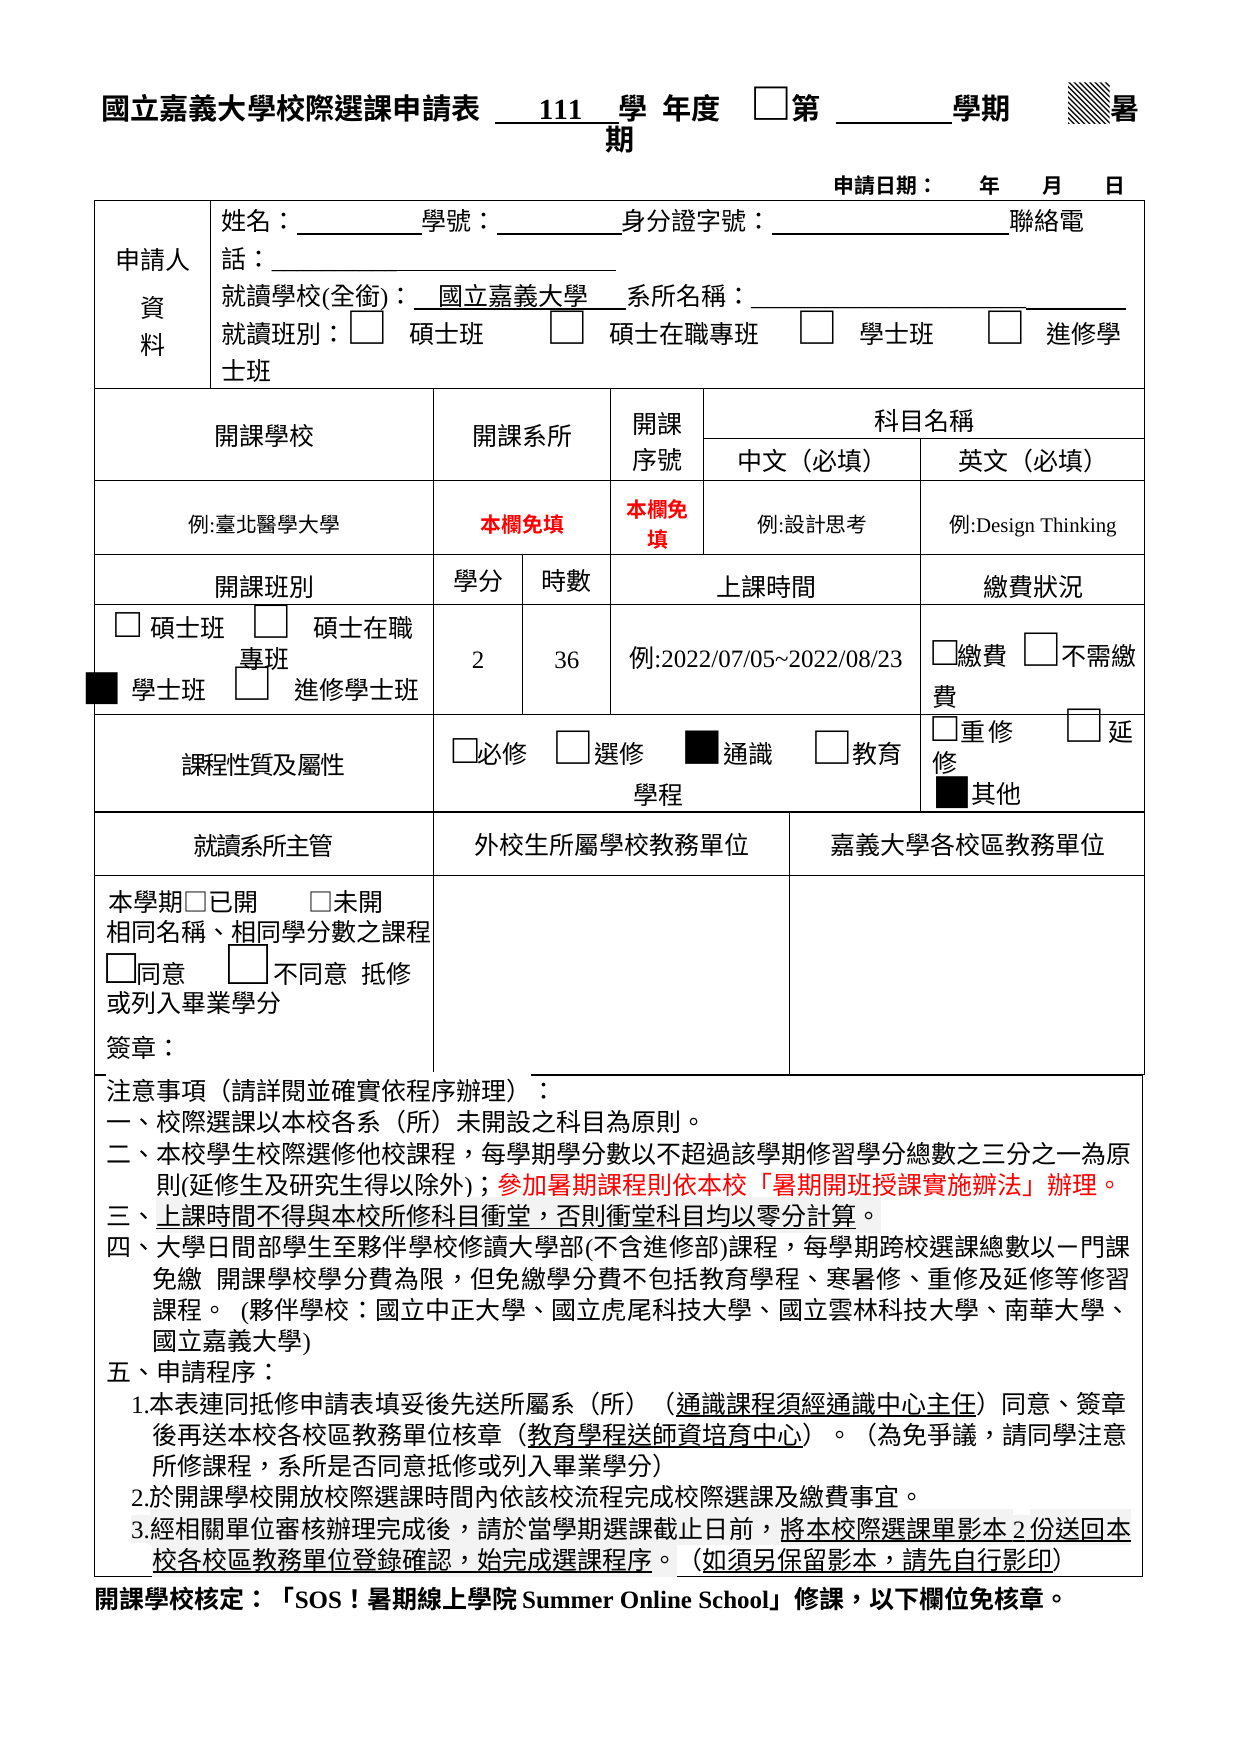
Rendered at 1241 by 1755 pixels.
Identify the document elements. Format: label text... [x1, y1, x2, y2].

table_cell 時數 [523, 555, 610, 604]
table_cell 開課班別 [95, 555, 433, 604]
table_cell □重修 □延修 ■其他 [921, 715, 1144, 811]
table_cell 開課學校 [95, 389, 433, 480]
table_cell □ 碩士班 □ 碩士在職專班 ■ 學士班 □ 進修學士班 [95, 605, 433, 714]
table_cell 上課時間 [611, 555, 920, 604]
table_cell 例:Design Thinking [921, 481, 1144, 554]
table_cell 例:2022/07/05~2022/08/23 [611, 605, 920, 714]
table_cell 36 [523, 605, 610, 714]
table_header 注意事項（請詳閱並確實依程序辦理）： 一、校際選課以本校各系（所）未開設之科目為原則。 二、本校學生校際選修他校課程，每學期學分數以不超過該學期修習學分總數之三分之一為原則(延修生及研究生得以除外)；參加暑期課程則依本校「暑期開班授課實施辧法」辦理。 三、上課時間不得與本校所修科目衝堂，否則衝堂科目均以零分計算。 四、大學日間部學生至夥伴學校修讀大學部(不含進修部)課程，每學期跨校選課總數以ㄧ門課免繳 開課學校學分費為限，但免繳學分費不包括教育學程、寒暑修、重修及延修等修習課程。 (夥伴學校：國立中正大學、國立虎尾科技大學、國立雲林科技大學、南華大學、國立嘉義大學) 五、申請程序： 1.本表連同抵修申請表填妥後先送所屬系（所）（通識課程須經通識中心主任）同意、簽章後再送本校各校區教務單位核章（教育學程送師資培育中心）。（為免爭議，請同學注意所修課程，系所是否同意抵修或列入畢業學分） 2.於開課學校開放校際選課時間內依該校流程完成校際選課及繳費事宜。 3.經相關單位審核辦理完成後，請於當學期選課截止日前，將本校際選課單影本2份送回本校各校區教務單位登錄確認，始完成選課程序。（如須另保留影本，請先自行影印） [95, 1076, 1142, 1576]
text 國立嘉義大學校際選課申請表 111 學 年度 □第 學期 ▓暑期 [94, 94, 1146, 157]
table_cell □必修 □選修 ■通識 □教育學程 [434, 715, 920, 811]
table_cell 就讀系所主管 [95, 813, 433, 875]
table_cell □繳費 □不需繳費 [921, 605, 1144, 714]
table_cell 本欄免填 [434, 481, 610, 554]
table_cell 學分 [434, 555, 522, 604]
table_cell 開課系所 [434, 389, 610, 480]
table_cell [790, 876, 1144, 1073]
table_cell 英文（必填） [921, 439, 1144, 480]
table_cell [434, 876, 789, 1073]
table_cell 例:臺北醫學大學 [95, 481, 433, 554]
table_cell 本欄免填 [611, 481, 703, 554]
table_cell 中文（必填） [704, 439, 920, 480]
table_cell 嘉義大學各校區教務單位 [790, 813, 1144, 875]
text 申請日期： 年 月 日 [94, 169, 1146, 200]
table_cell 本學期□已開 □未開 相同名稱、相同學分數之課程 □同意 □不同意 抵修或列入畢業學分 簽章： [95, 876, 433, 1073]
table_cell 2 [434, 605, 522, 714]
table_cell 繳費狀況 [921, 555, 1144, 604]
table_header 申請人 資 料 [95, 201, 210, 388]
table_header 姓名： 學號： 身分證字號： 聯絡電話：__________ 就讀學校(全銜)： 國立嘉義大學 系所名稱：______________________ 就讀班別：□ 碩士班 □ 碩士在職專班 □ 學士班 □ 進修學士班 [211, 201, 1144, 388]
table_cell 外校生所屬學校教務單位 [434, 813, 789, 875]
text 開課學校核定：「SOS！暑期線上學院Summer Online School」修課，以下欄位免核章。 [94, 1580, 1146, 1616]
table_cell 例:設計思考 [704, 481, 920, 554]
table_cell 開課序號 [611, 389, 703, 480]
table_cell 課程性質及屬性 [95, 715, 433, 811]
table_cell 科目名稱 [704, 389, 1144, 438]
